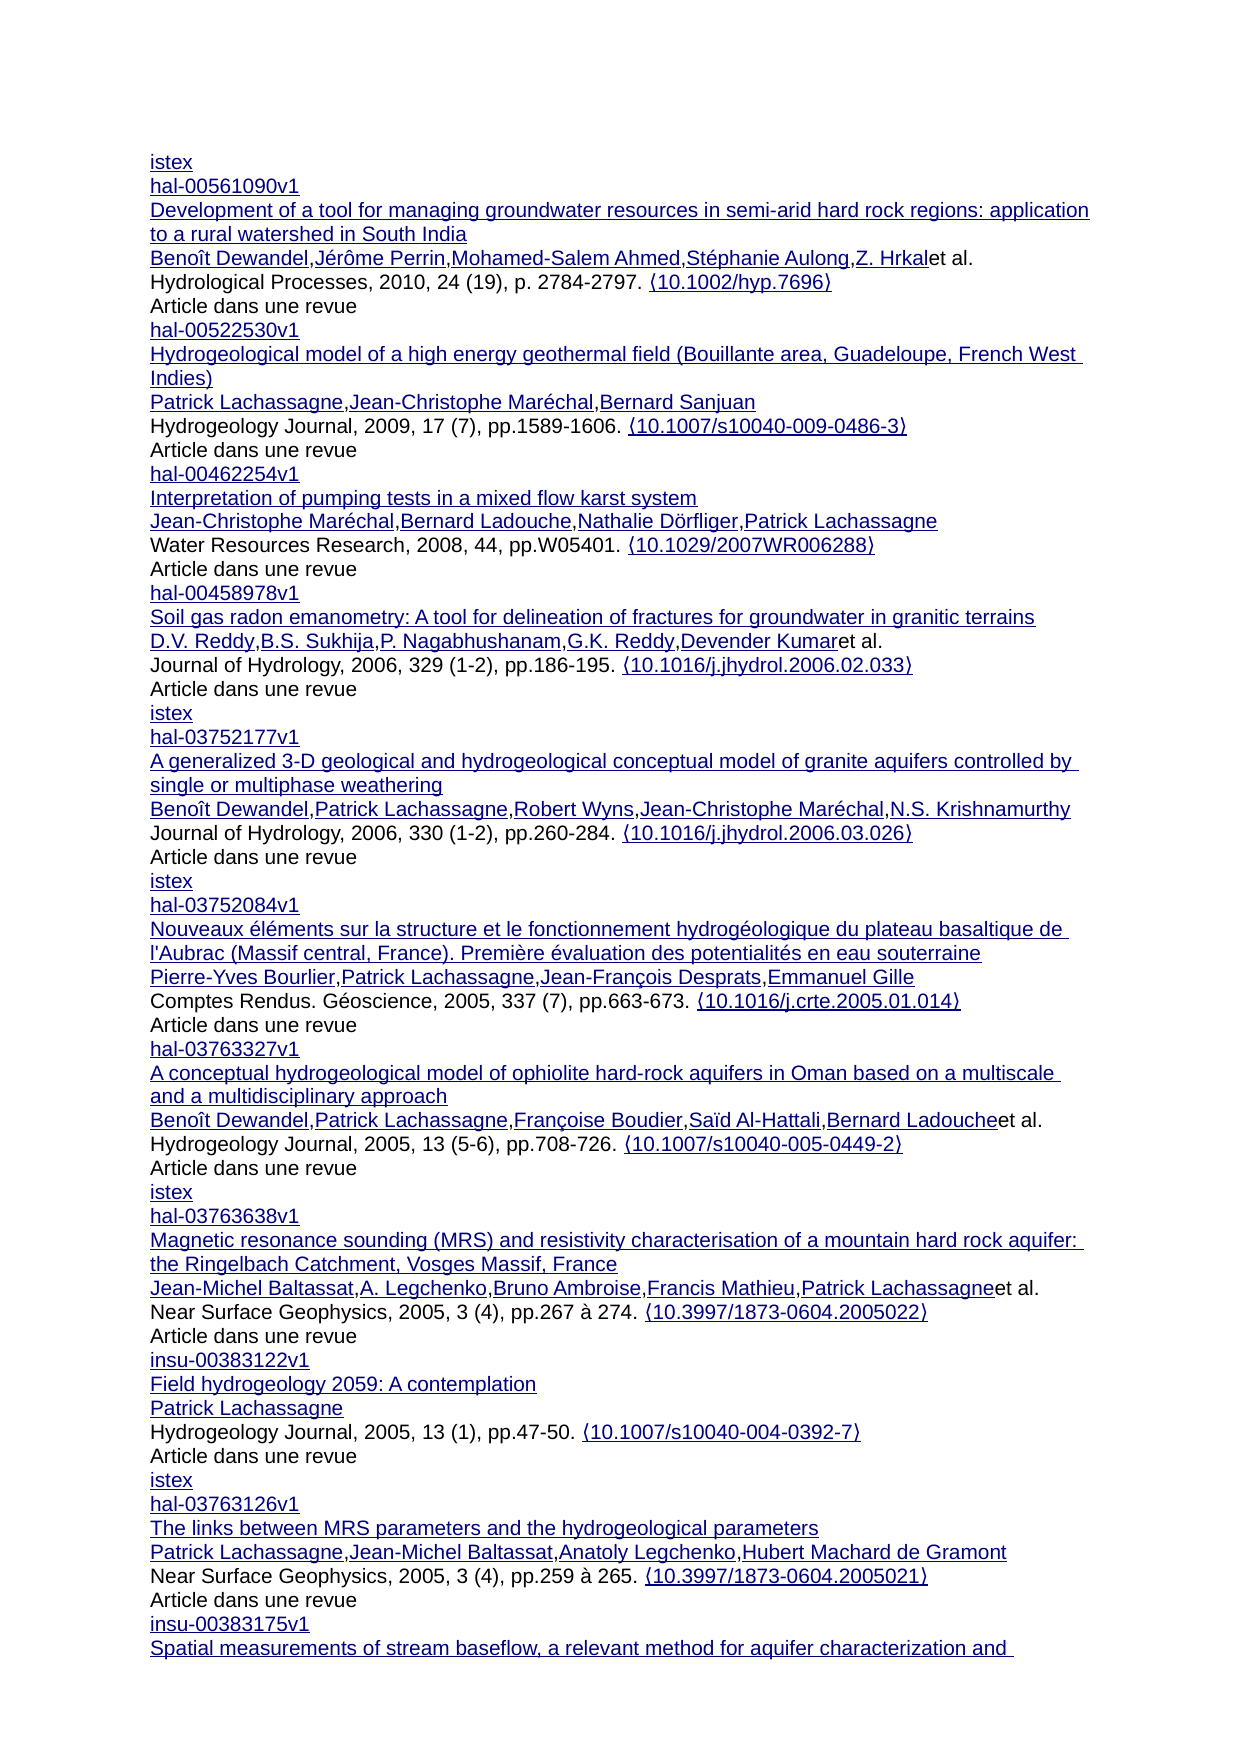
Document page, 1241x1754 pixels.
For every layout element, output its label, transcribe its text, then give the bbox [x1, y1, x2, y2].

table_cell to a rural watershed in South India Benoît Dewandel,Jérôme Perrin,Mohamed-Salem Ahmed,Stéphanie Aulong,Z. Hrkalet al. Hydrological Processes, 2010, 24 (19), p. 2784-2797. ⟨10.1002/hyp.7696⟩ Article dans une revue hal-00522530v1 [150, 220, 1090, 342]
table_cell A generalized 3-D geological and hydrogeological conceptual model of granite aquifers controlled by single or multiphase weathering Benoît Dewandel,Patrick Lachassagne,Robert Wyns,Jean-Christophe Maréchal,N.S. Krishnamurthy Journal of Hydrology, 2006, 330 (1-2), pp.260-284. ⟨10.1016/j.jhydrol.2006.03.026⟩ Article dans une revue istex hal-03752084v1 [150, 749, 1090, 917]
table_cell Field hydrogeology 2059: A contemplation Patrick Lachassagne Hydrogeology Journal, 2005, 13 (1), pp.47-50. ⟨10.1007/s10040-004-0392-7⟩ Article dans une revue istex hal-03763126v1 [150, 1372, 1090, 1516]
table_cell istex hal-00561090v1 [150, 150, 1090, 198]
table_cell Development of a tool for managing groundwater resources in semi-arid hard rock regions: application [150, 198, 1090, 219]
table_cell Spatial measurements of stream baseflow, a relevant method for aquifer characterization and [150, 1635, 1090, 1659]
table_cell Magnetic resonance sounding (MRS) and resistivity characterisation of a mountain hard rock aquifer: the Ringelbach Catchment, Vosges Massif, France Jean-Michel Baltassat,A. Legchenko,Bruno Ambroise,Francis Mathieu,Patrick Lachassagneet al. Near Surface Geophysics, 2005, 3 (4), pp.267 à 274. ⟨10.3997/1873-0604.2005022⟩ Article dans une revue insu-00383122v1 [150, 1228, 1090, 1372]
table_cell A conceptual hydrogeological model of ophiolite hard-rock aquifers in Oman based on a multiscale and a multidisciplinary approach Benoît Dewandel,Patrick Lachassagne,Françoise Boudier,Saïd Al-Hattali,Bernard Ladoucheet al. Hydrogeology Journal, 2005, 13 (5-6), pp.708-726. ⟨10.1007/s10040-005-0449-2⟩ Article dans une revue istex hal-03763638v1 [150, 1060, 1090, 1228]
table_cell The links between MRS parameters and the hydrogeological parameters Patrick Lachassagne,Jean-Michel Baltassat,Anatoly Legchenko,Hubert Machard de Gramont Near Surface Geophysics, 2005, 3 (4), pp.259 à 265. ⟨10.3997/1873-0604.2005021⟩ Article dans une revue insu-00383175v1 [150, 1516, 1090, 1635]
table_cell Nouveaux éléments sur la structure et le fonctionnement hydrogéologique du plateau basaltique de l'Aubrac (Massif central, France). Première évaluation des potentialités en eau souterraine Pierre-Yves Bourlier,Patrick Lachassagne,Jean-François Desprats,Emmanuel Gille Comptes Rendus. Géoscience, 2005, 337 (7), pp.663-673. ⟨10.1016/j.crte.2005.01.014⟩ Article dans une revue hal-03763327v1 [150, 917, 1090, 1060]
table_cell Soil gas radon emanometry: A tool for delineation of fractures for groundwater in granitic terrains D.V. Reddy,B.S. Sukhija,P. Nagabhushanam,G.K. Reddy,Devender Kumaret al. Journal of Hydrology, 2006, 329 (1-2), pp.186-195. ⟨10.1016/j.jhydrol.2006.02.033⟩ Article dans une revue istex hal-03752177v1 [150, 605, 1090, 749]
table_cell Hydrogeological model of a high energy geothermal field (Bouillante area, Guadeloupe, French West Indies) Patrick Lachassagne,Jean-Christophe Maréchal,Bernard Sanjuan Hydrogeology Journal, 2009, 17 (7), pp.1589-1606. ⟨10.1007/s10040-009-0486-3⟩ Article dans une revue hal-00462254v1 [150, 342, 1090, 485]
table_cell Interpretation of pumping tests in a mixed flow karst system Jean-Christophe Maréchal,Bernard Ladouche,Nathalie Dörfliger,Patrick Lachassagne Water Resources Research, 2008, 44, pp.W05401. ⟨10.1029/2007WR006288⟩ Article dans une revue hal-00458978v1 [150, 485, 1090, 605]
